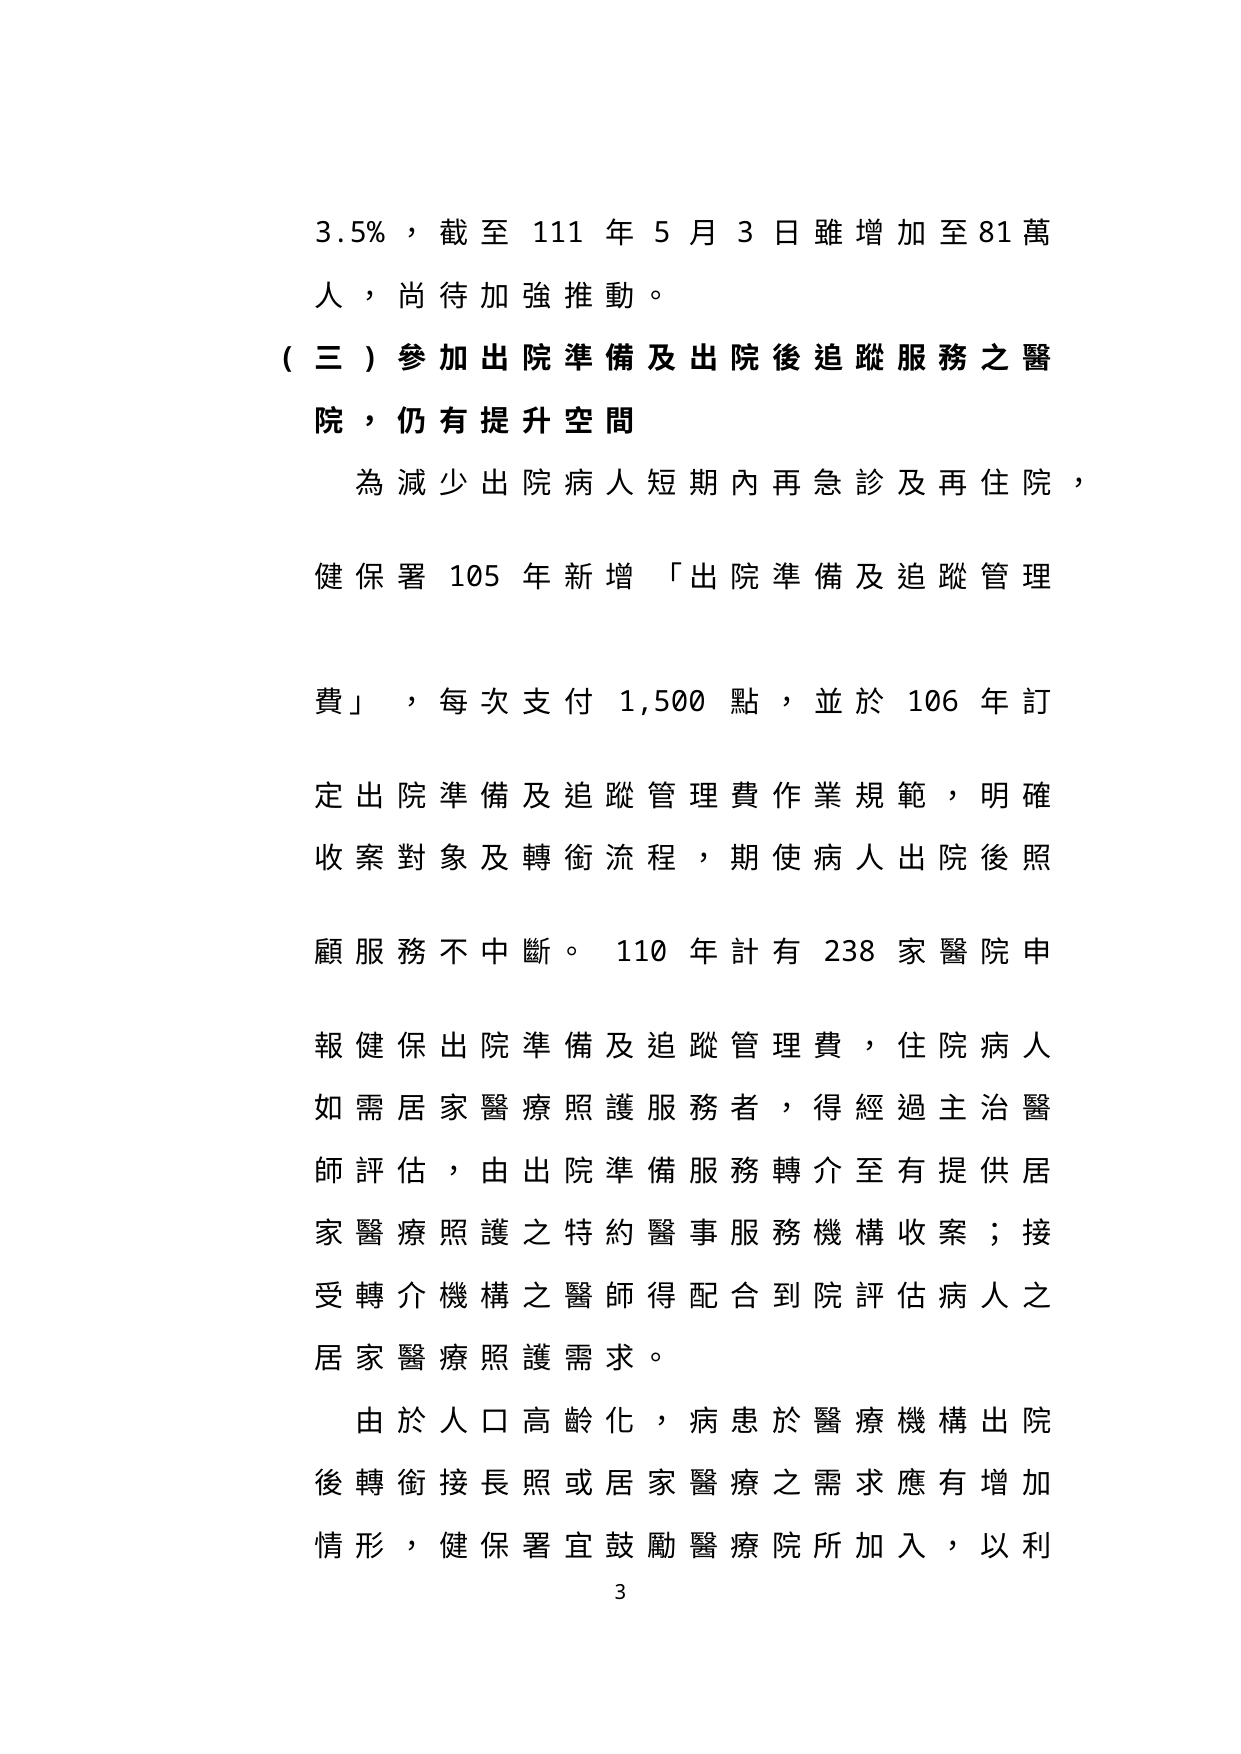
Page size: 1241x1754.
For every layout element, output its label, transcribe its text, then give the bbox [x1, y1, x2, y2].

text 由於人口高齡化，病患於醫療機構出院後轉銜接長照或居家醫療之需求應有增加情形，健保署宜鼓勵醫療院所加入，以利 [271, 1377, 1058, 1564]
text (三)參加出院準備及出院後追蹤服務之醫院，仍有提升空間 [242, 314, 1058, 439]
text 3.5%，截至111年5月3日雖增加至81萬人，尚待加強推動。 [271, 189, 1058, 314]
text 為減少出院病人短期內再急診及再住院，健保署105年新增「出院準備及追蹤管理費」，每次支付1,500點，並於106年訂定出院準備及追蹤管理費作業規範，明確收案對象及轉銜流程，期使病人出院後照顧服務不中斷。110年計有238家醫院申報健保出院準備及追蹤管理費，住院病人如需居家醫療照護服務者，得經過主治醫師評估，由出院準備服務轉介至有提供居家醫療照護之特約醫事服務機構收案；接受轉介機構之醫師得配合到院評估病人之居家醫療照護需求。 [271, 439, 1058, 1377]
